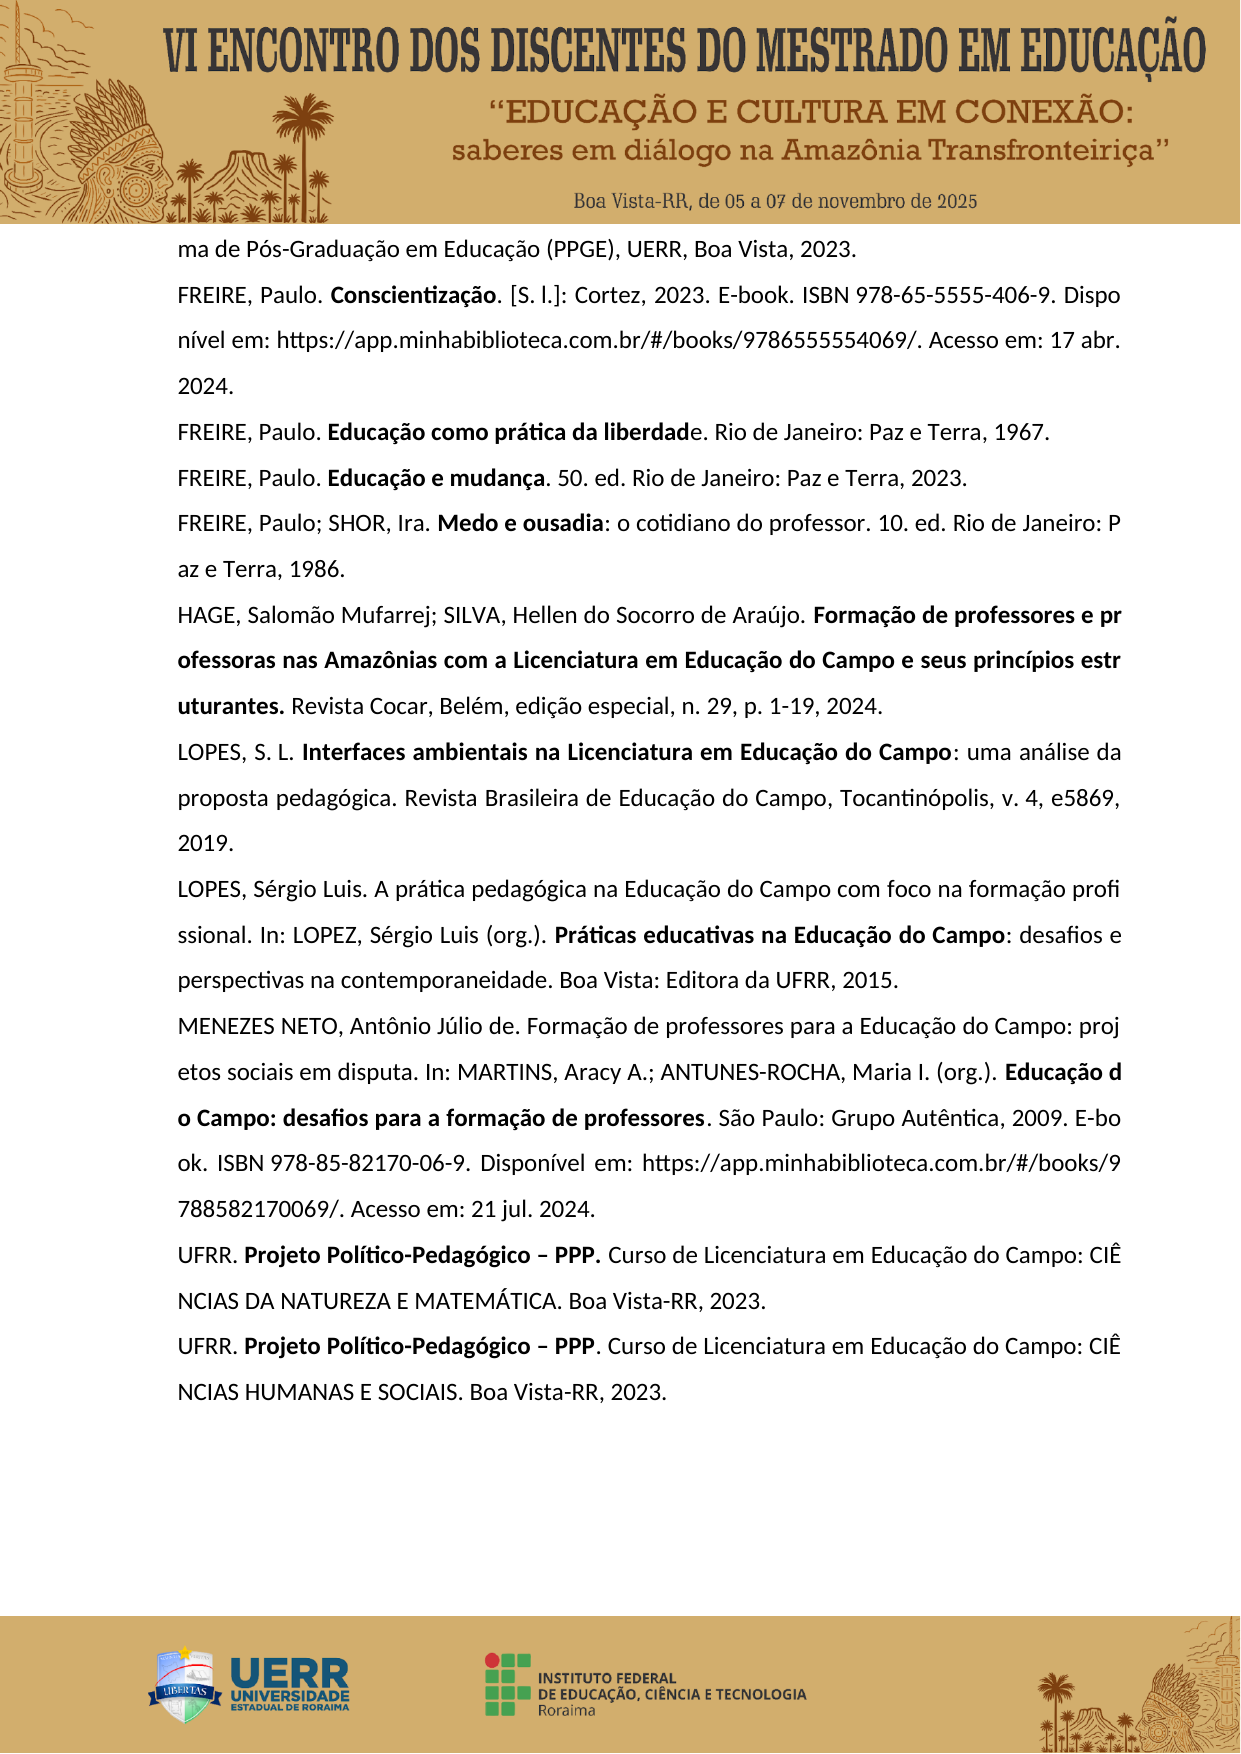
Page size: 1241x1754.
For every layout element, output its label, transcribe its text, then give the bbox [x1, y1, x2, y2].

picture [0, 1616, 1241, 1753]
text FREIRE, Paulo. Conscientização. [S. l.]: Cortez, 2023. E-book. ISBN 978-65-5555-406-9. Disponível em: https://app.minhabiblioteca.com.br/#/books/9786555554069/. Acesso em: 17 abr. 2024. [177, 279, 1122, 401]
text FREIRE, Paulo; SHOR, Ira. Medo e ousadia: o cotidiano do professor. 10. ed. Rio de Janeiro: Paz e Terra, 1986. [177, 507, 1122, 584]
text FREIRE, Paulo. Educação e mudança. 50. ed. Rio de Janeiro: Paz e Terra, 2023. [177, 462, 1122, 492]
picture [0, 0, 1241, 224]
text LOPES, S. L. Interfaces ambientais na Licenciatura em Educação do Campo: uma análise da proposta pedagógica. Revista Brasileira de Educação do Campo, Tocantinópolis, v. 4, e5869, 2019. [177, 736, 1122, 858]
text HAGE, Salomão Mufarrej; SILVA, Hellen do Socorro de Araújo. Formação de professores e professoras nas Amazônias com a Licenciatura em Educação do Campo e seus princípios estruturantes. Revista Cocar, Belém, edição especial, n. 29, p. 1-19, 2024. [177, 599, 1122, 721]
text FREIRE, Paulo. Educação como prática da liberdade. Rio de Janeiro: Paz e Terra, 1967. [177, 416, 1122, 446]
text UFRR. Projeto Político-Pedagógico – PPP. Curso de Licenciatura em Educação do Campo: CIÊNCIAS DA NATUREZA E MATEMÁTICA. Boa Vista-RR, 2023. [177, 1239, 1122, 1315]
text ma de Pós-Graduação em Educação (PPGE), UERR, Boa Vista, 2023. [177, 233, 1122, 263]
text MENEZES NETO, Antônio Júlio de. Formação de professores para a Educação do Campo: projetos sociais em disputa. In: MARTINS, Aracy A.; ANTUNES-ROCHA, Maria I. (org.). Educação do Campo: desafios para a formação de professores. São Paulo: Grupo Autêntica, 2009. E-book. ISBN 978-85-82170-06-9. Disponível em: https://app.minhabiblioteca.com.br/#/books/9788582170069/. Acesso em: 21 jul. 2024. [177, 1010, 1122, 1224]
text LOPES, Sérgio Luis. A prática pedagógica na Educação do Campo com foco na formação profissional. In: LOPEZ, Sérgio Luis (org.). Práticas educativas na Educação do Campo: desafios e perspectivas na contemporaneidade. Boa Vista: Editora da UFRR, 2015. [177, 873, 1122, 995]
text UFRR. Projeto Político-Pedagógico – PPP. Curso de Licenciatura em Educação do Campo: CIÊNCIAS HUMANAS E SOCIAIS. Boa Vista-RR, 2023. [177, 1331, 1122, 1407]
